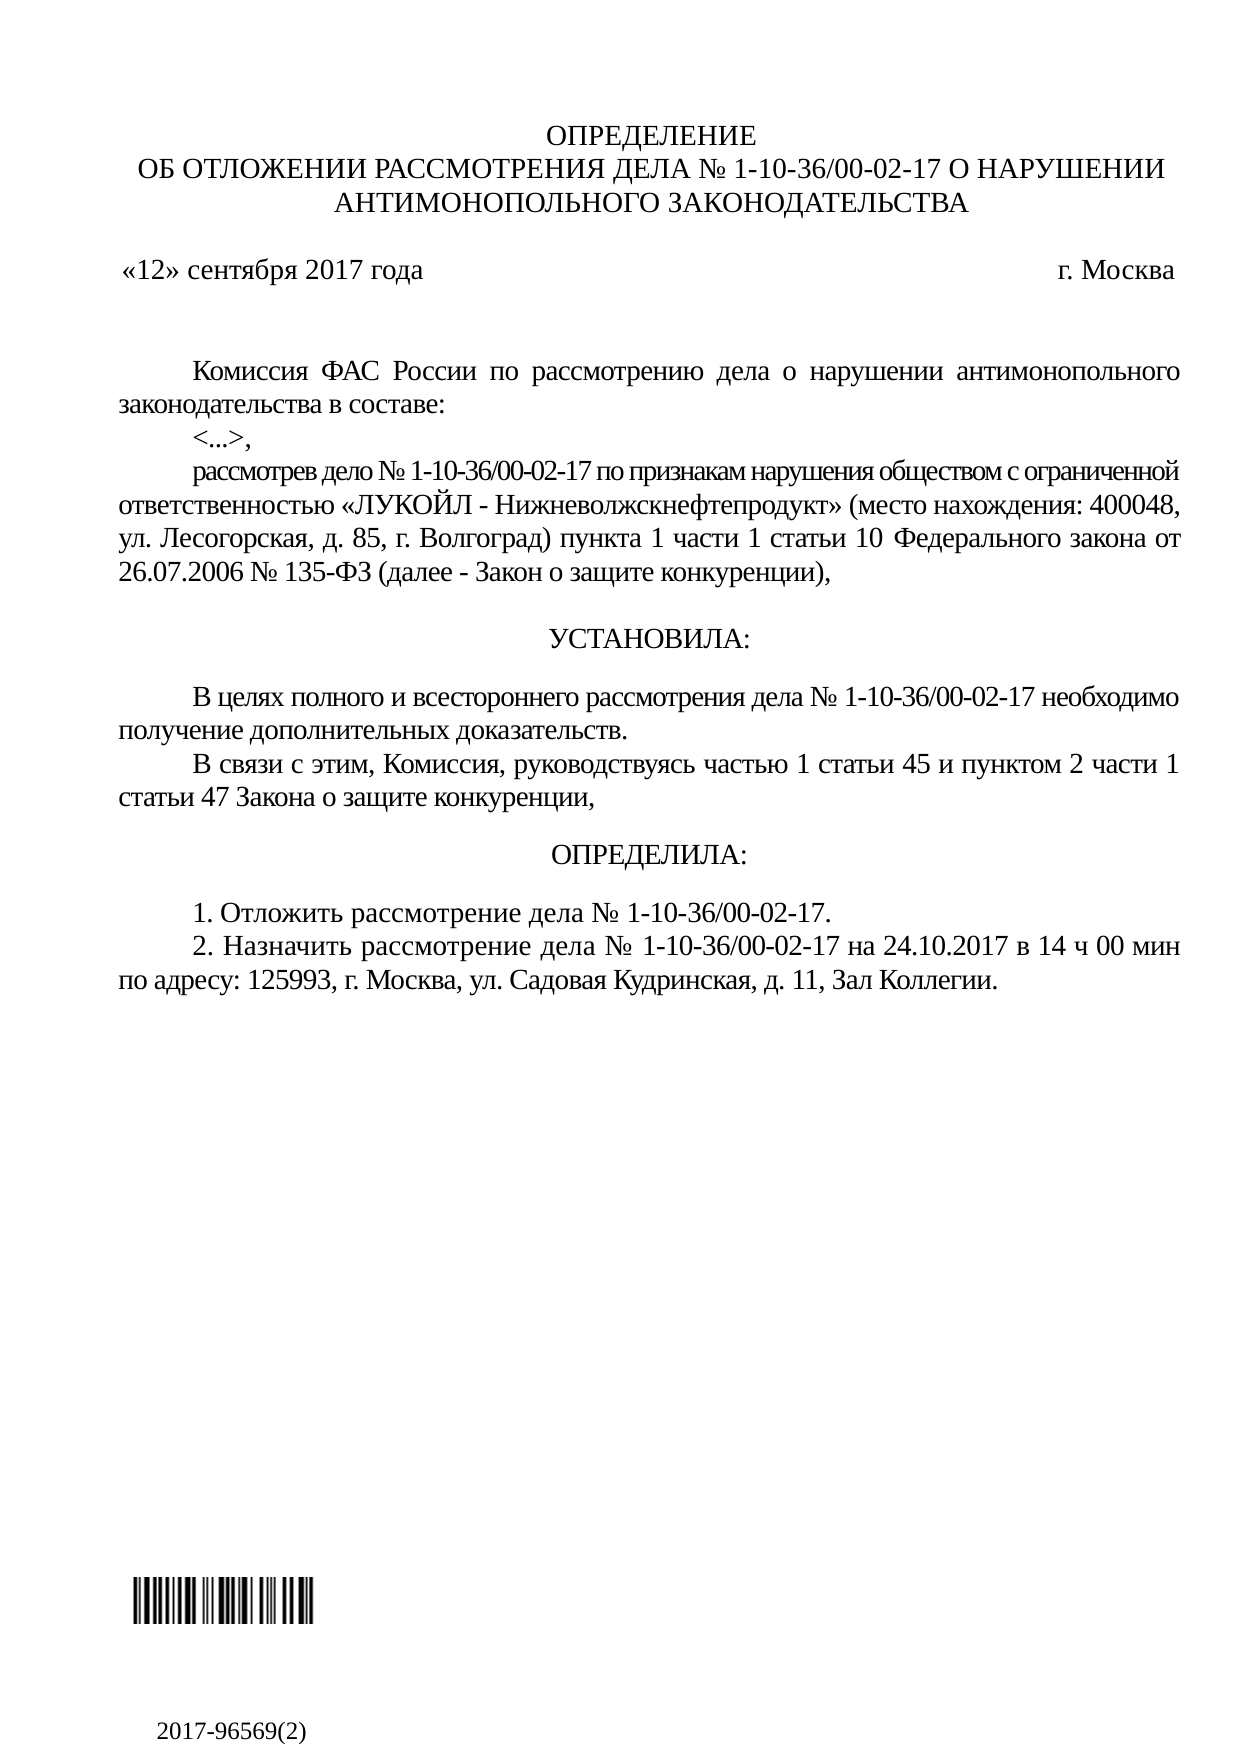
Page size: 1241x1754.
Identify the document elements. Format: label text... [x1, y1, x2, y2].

text <...>, [118, 420, 1181, 453]
text «12» сентября 2017 года г. Москва [121, 252, 1181, 286]
text Комиссия ФАС России по рассмотрению дела о нарушении антимонопольного законодательства в составе: [118, 353, 1181, 420]
text ОПРЕДЕЛЕНИЕ [121, 118, 1181, 152]
text В связи с этим, Комиссия, руководствуясь частью 1 статьи 45 и пунктом 2 части 1 статьи 47 Закона о защите конкуренции, [118, 746, 1181, 813]
text 1. Отложить рассмотрение дела № 1-10-36/00-02-17. [118, 895, 1181, 928]
text ОПРЕДЕЛИЛА: [118, 837, 1181, 871]
text УСТАНОВИЛА: [118, 621, 1181, 655]
text 2. Назначить рассмотрение дела № 1-10-36/00-02-17 на 24.10.2017 в 14 ч 00 мин по адресу: 125993, г. Москва, ул. Садовая Кудринская, д. 11, Зал Коллегии. [118, 928, 1181, 995]
text В целях полного и всестороннего рассмотрения дела № 1-10-36/00-02-17 необходимо получение дополнительных доказательств. [118, 679, 1181, 746]
text ОБ ОТЛОЖЕНИИ РАССМОТРЕНИЯ ДЕЛА № 1-10-36/00-02-17 О НАРУШЕНИИ АНТИМОНОПОЛЬНОГО ЗАКОНОДАТЕЛЬСТВА [121, 152, 1181, 219]
text рассмотрев дело № 1-10-36/00-02-17 по признакам нарушения обществом с ограниченной ответственностью «ЛУКОЙЛ - Нижневолжскнефтепродукт» (место нахождения: 400048, ул. Лесогорская, д. 85, г. Волгоград) пункта 1 части 1 статьи 10 Федерального закона от 26.07.2006 № 135-ФЗ (далее - Закон о защите конкуренции), [118, 453, 1181, 588]
picture [118, 1577, 331, 1624]
